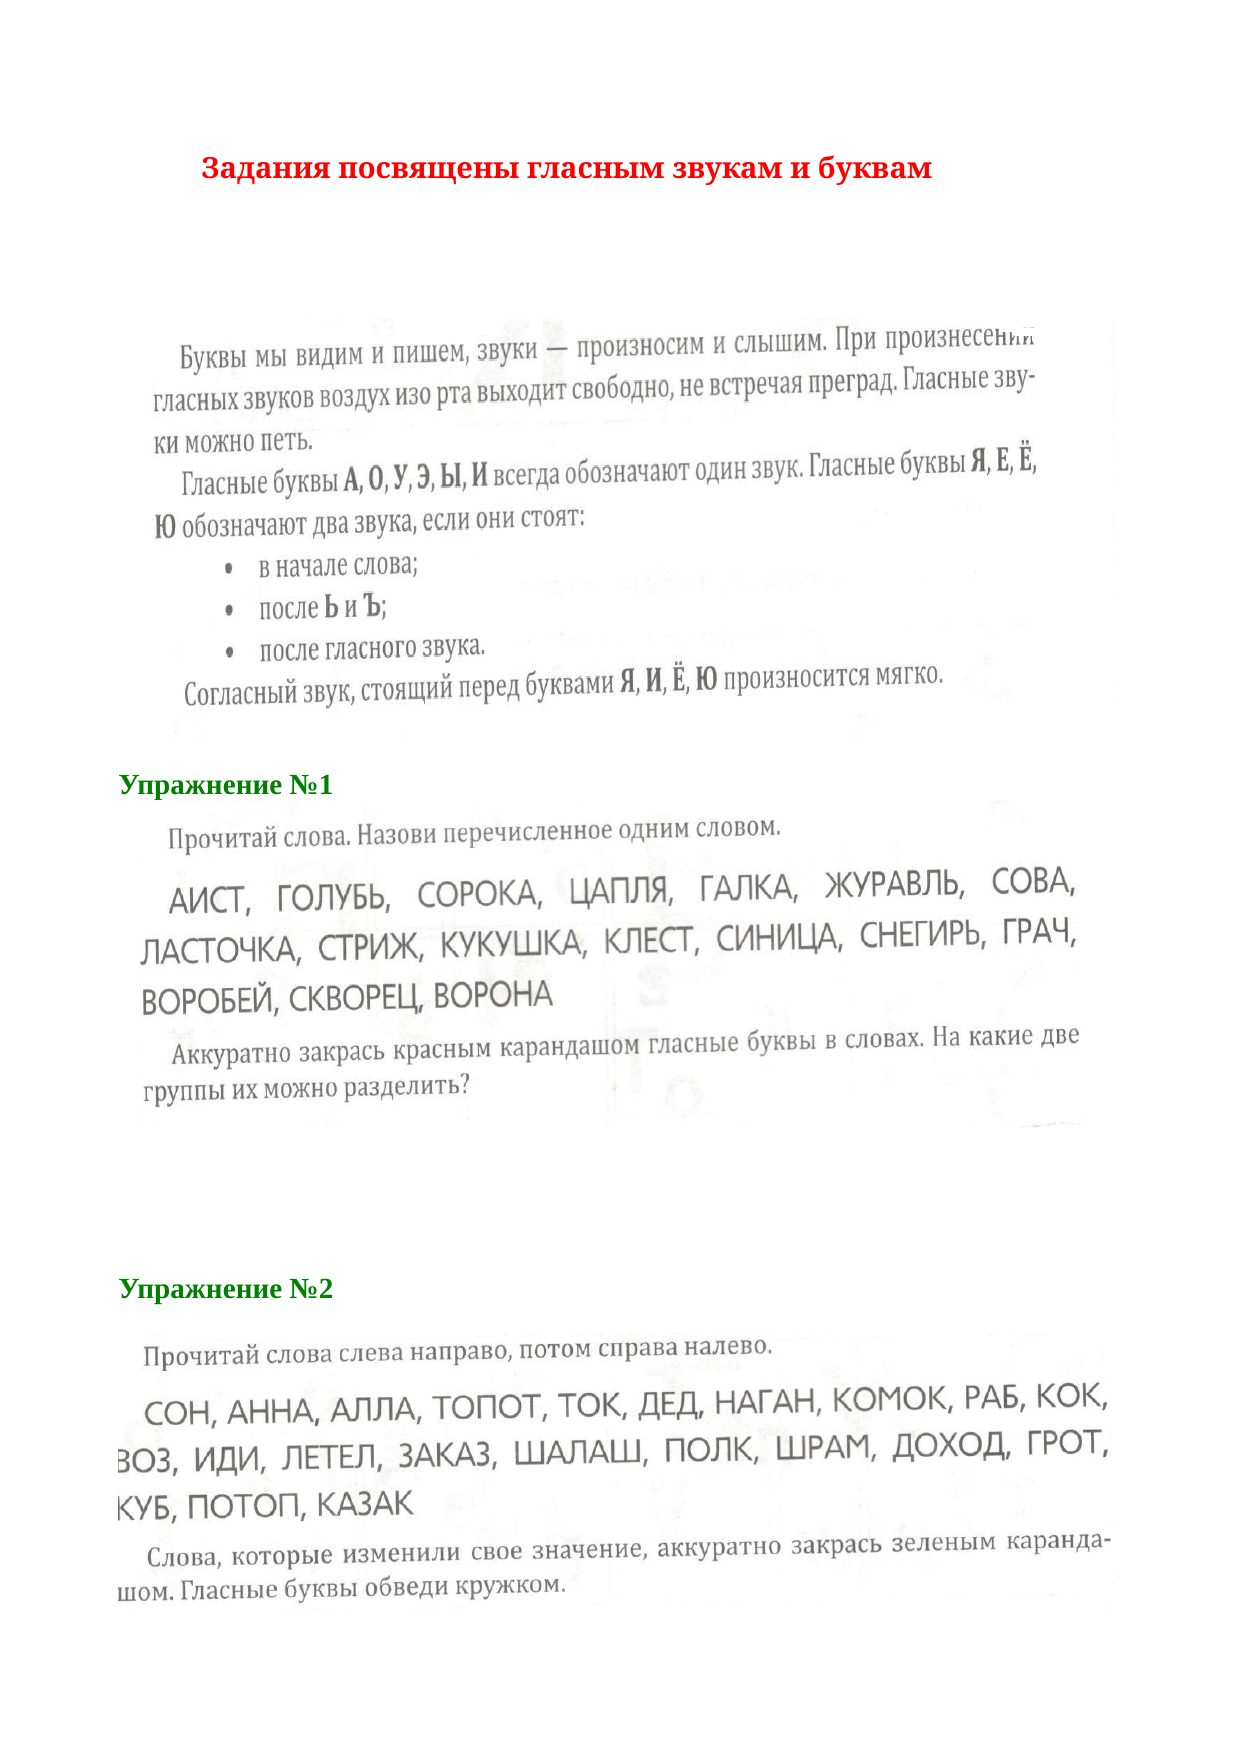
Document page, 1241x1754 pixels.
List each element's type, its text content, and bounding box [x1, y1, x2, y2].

text Упражнение №1 [118, 767, 1122, 800]
text Упражнение №2 [118, 1271, 1122, 1305]
text Задания посвящены гласным звукам и буквам [118, 147, 1122, 187]
